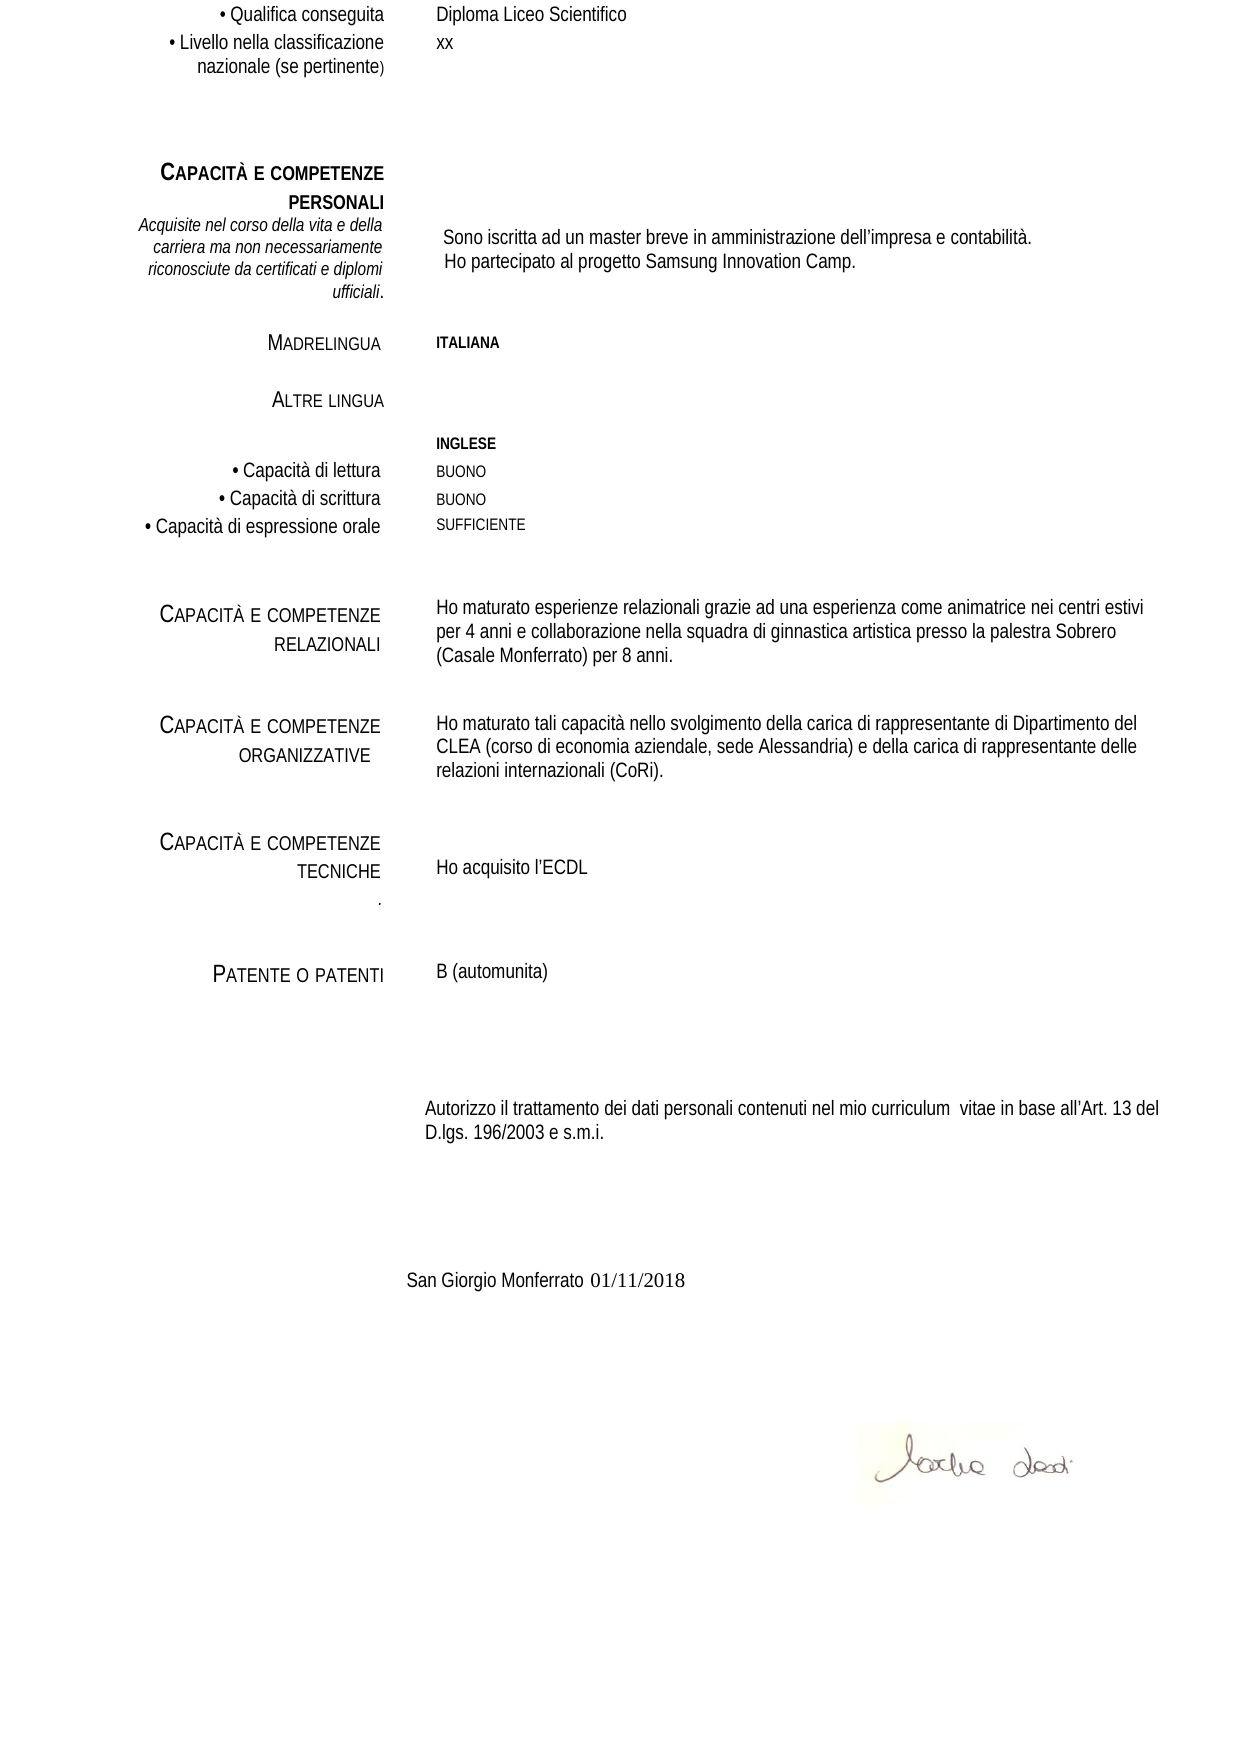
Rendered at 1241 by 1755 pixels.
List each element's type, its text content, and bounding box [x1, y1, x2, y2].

table_header Capacità e competenze organizzative [89, 709, 395, 800]
table_header Ho acquisito l’ECDL [425, 824, 1178, 912]
table_header Patente o patenti [89, 960, 395, 988]
table_header [395, 1096, 425, 1172]
table_header [395, 428, 425, 456]
table_header [395, 327, 425, 357]
table_header [395, 824, 425, 912]
table_cell Capacità e competenze personali Acquisite nel corso della vita e della carriera ma non necessariamente riconosciute da certificati e diplomi ufficiali. [89, 80, 395, 303]
table_cell Sono iscritta ad un master breve in amministrazione dell’impresa e contabilità. Ho partecipato al progetto Samsung Innovation Camp. [395, 80, 1060, 303]
table_cell • Capacità di scrittura [89, 484, 395, 512]
table_header [89, 1012, 395, 1045]
table_header Capacità e competenze relazionali [89, 565, 395, 684]
table_cell buono [425, 484, 1178, 512]
text San Giorgio Monferrato 01/11/2018 [89, 1268, 1053, 1292]
table_cell SUFFICIENTE [425, 513, 1178, 541]
table_cell Diploma Liceo Scientifico [425, 0, 1240, 28]
table_header [395, 1012, 425, 1045]
table_header Madrelingua [89, 327, 395, 357]
table_header Capacità e competenze tecniche . [89, 824, 395, 912]
table_header inglese [425, 428, 1178, 456]
table_cell [395, 513, 425, 541]
table_header B (automunita) [425, 960, 1178, 988]
table_cell [395, 28, 425, 80]
table_header italiana [425, 327, 1178, 357]
table_cell • Capacità di lettura [89, 456, 395, 484]
table_header Altre lingua [89, 386, 395, 412]
table_header [395, 960, 425, 988]
table_cell [395, 0, 425, 28]
table_cell xx [425, 28, 1240, 80]
table_cell • Capacità di espressione orale [89, 513, 395, 541]
table_header Autorizzo il trattamento dei dati personali contenuti nel mio curriculum vitae in base all’Art. 13 del D.lgs. 196/2003 e s.m.i. [425, 1096, 1178, 1172]
table_cell [395, 484, 425, 512]
table_cell buono [425, 456, 1178, 484]
table_cell [1060, 80, 1240, 303]
table_header Ho maturato esperienze relazionali grazie ad una esperienza come animatrice nei centri estivi per 4 anni e collaborazione nella squadra di ginnastica artistica presso la palestra Sobrero (Casale Monferrato) per 8 anni. [425, 565, 1178, 684]
table_header [395, 565, 425, 684]
table_header [89, 428, 395, 456]
table_cell • Qualifica conseguita [89, 0, 395, 28]
table_header [395, 709, 425, 800]
table_cell [395, 456, 425, 484]
table_header [89, 1096, 395, 1172]
table_header Ho maturato tali capacità nello svolgimento della carica di rappresentante di Dipartimento del CLEA (corso di economia aziendale, sede Alessandria) e della carica di rappresentante delle relazioni internazionali (CoRi). [425, 709, 1178, 800]
table_cell • Livello nella classificazione nazionale (se pertinente) [89, 28, 395, 80]
